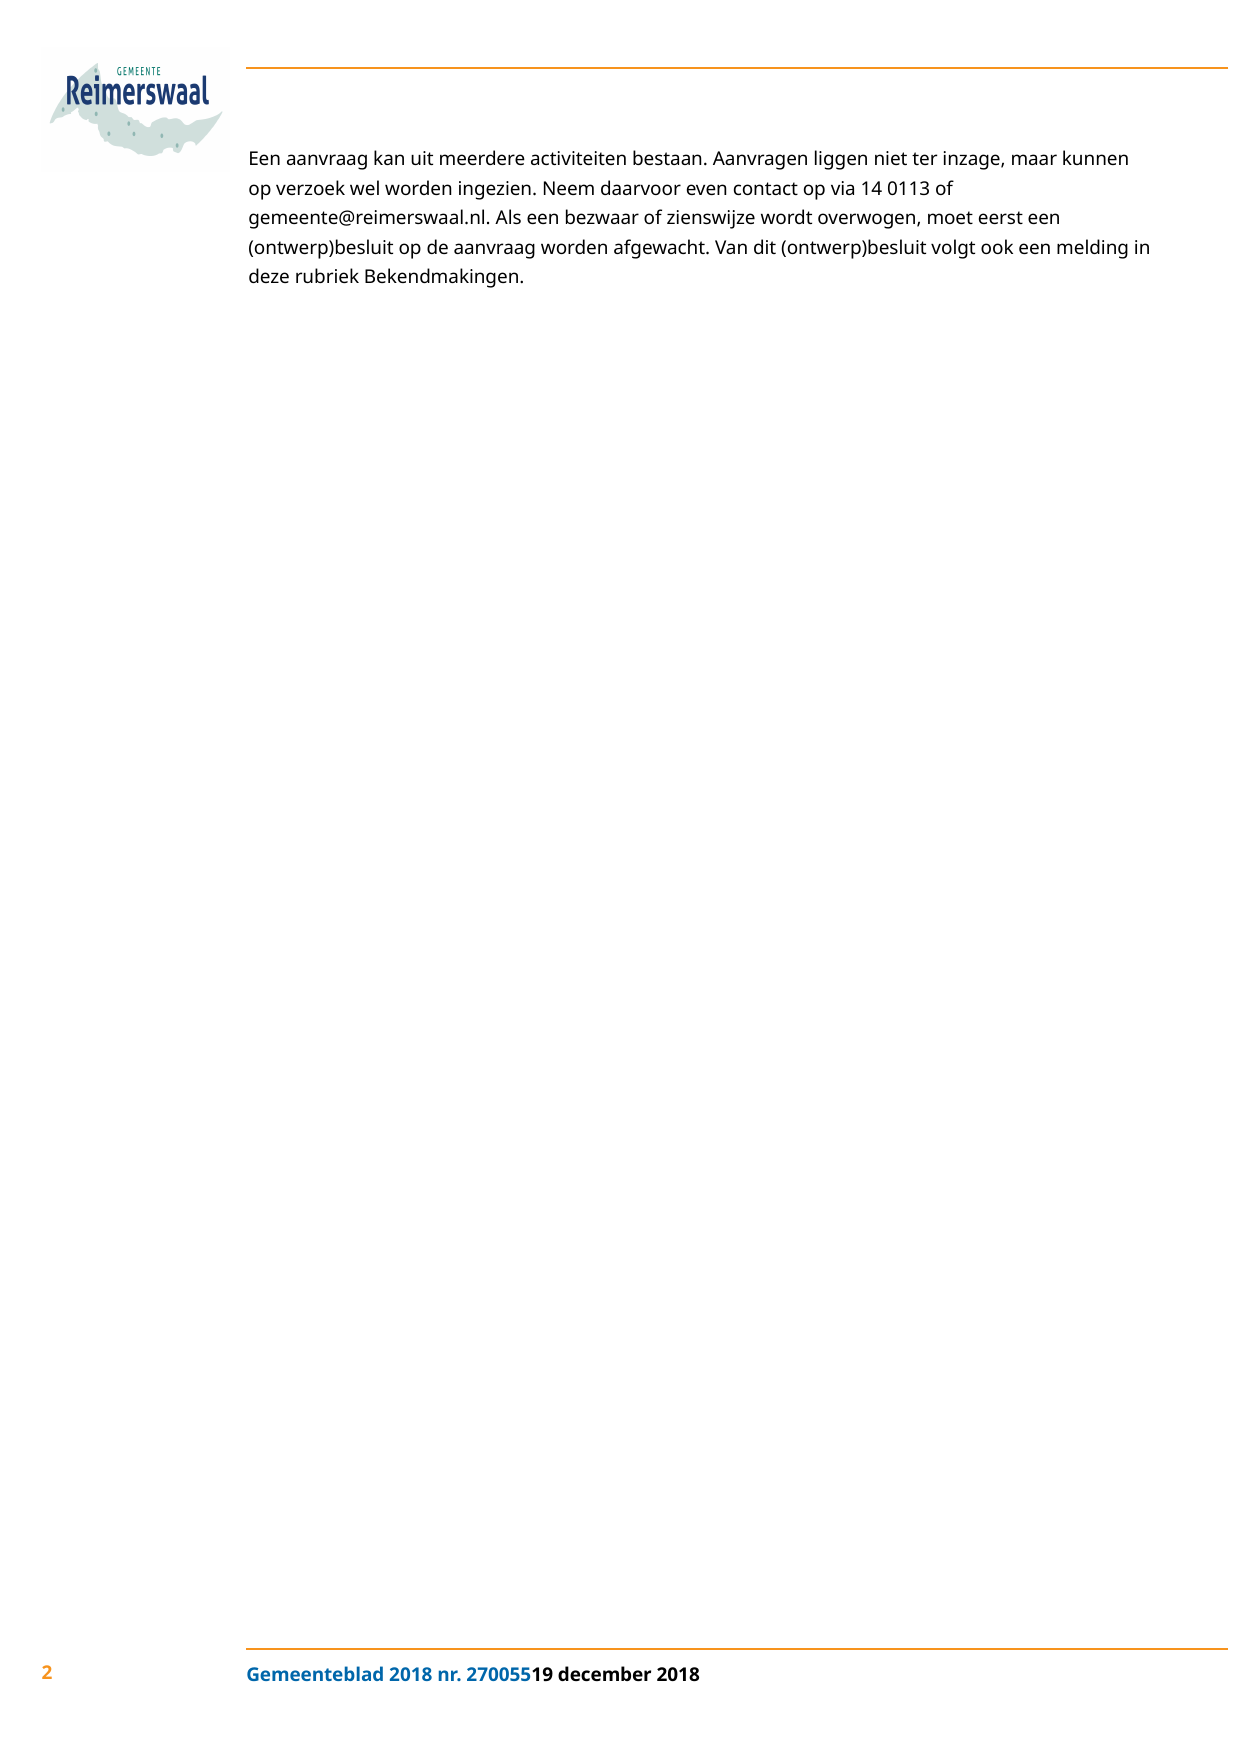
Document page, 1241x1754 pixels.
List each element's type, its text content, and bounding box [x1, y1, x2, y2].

text Een aanvraag kan uit meerdere activiteiten bestaan. Aanvragen liggen niet ter inzage, maar kunnen op verzoek wel worden ingezien. Neem daarvoor even contact op via 14 0113 of gemeente@reimerswaal.nl. Als een bezwaar of zienswijze wordt overwogen, moet eerst een (ontwerp)besluit op de aanvraag worden afgewacht. Van dit (ontwerp)besluit volgt ook een melding in deze rubriek Bekendmakingen. [248, 145, 1152, 289]
picture [41, 47, 231, 172]
